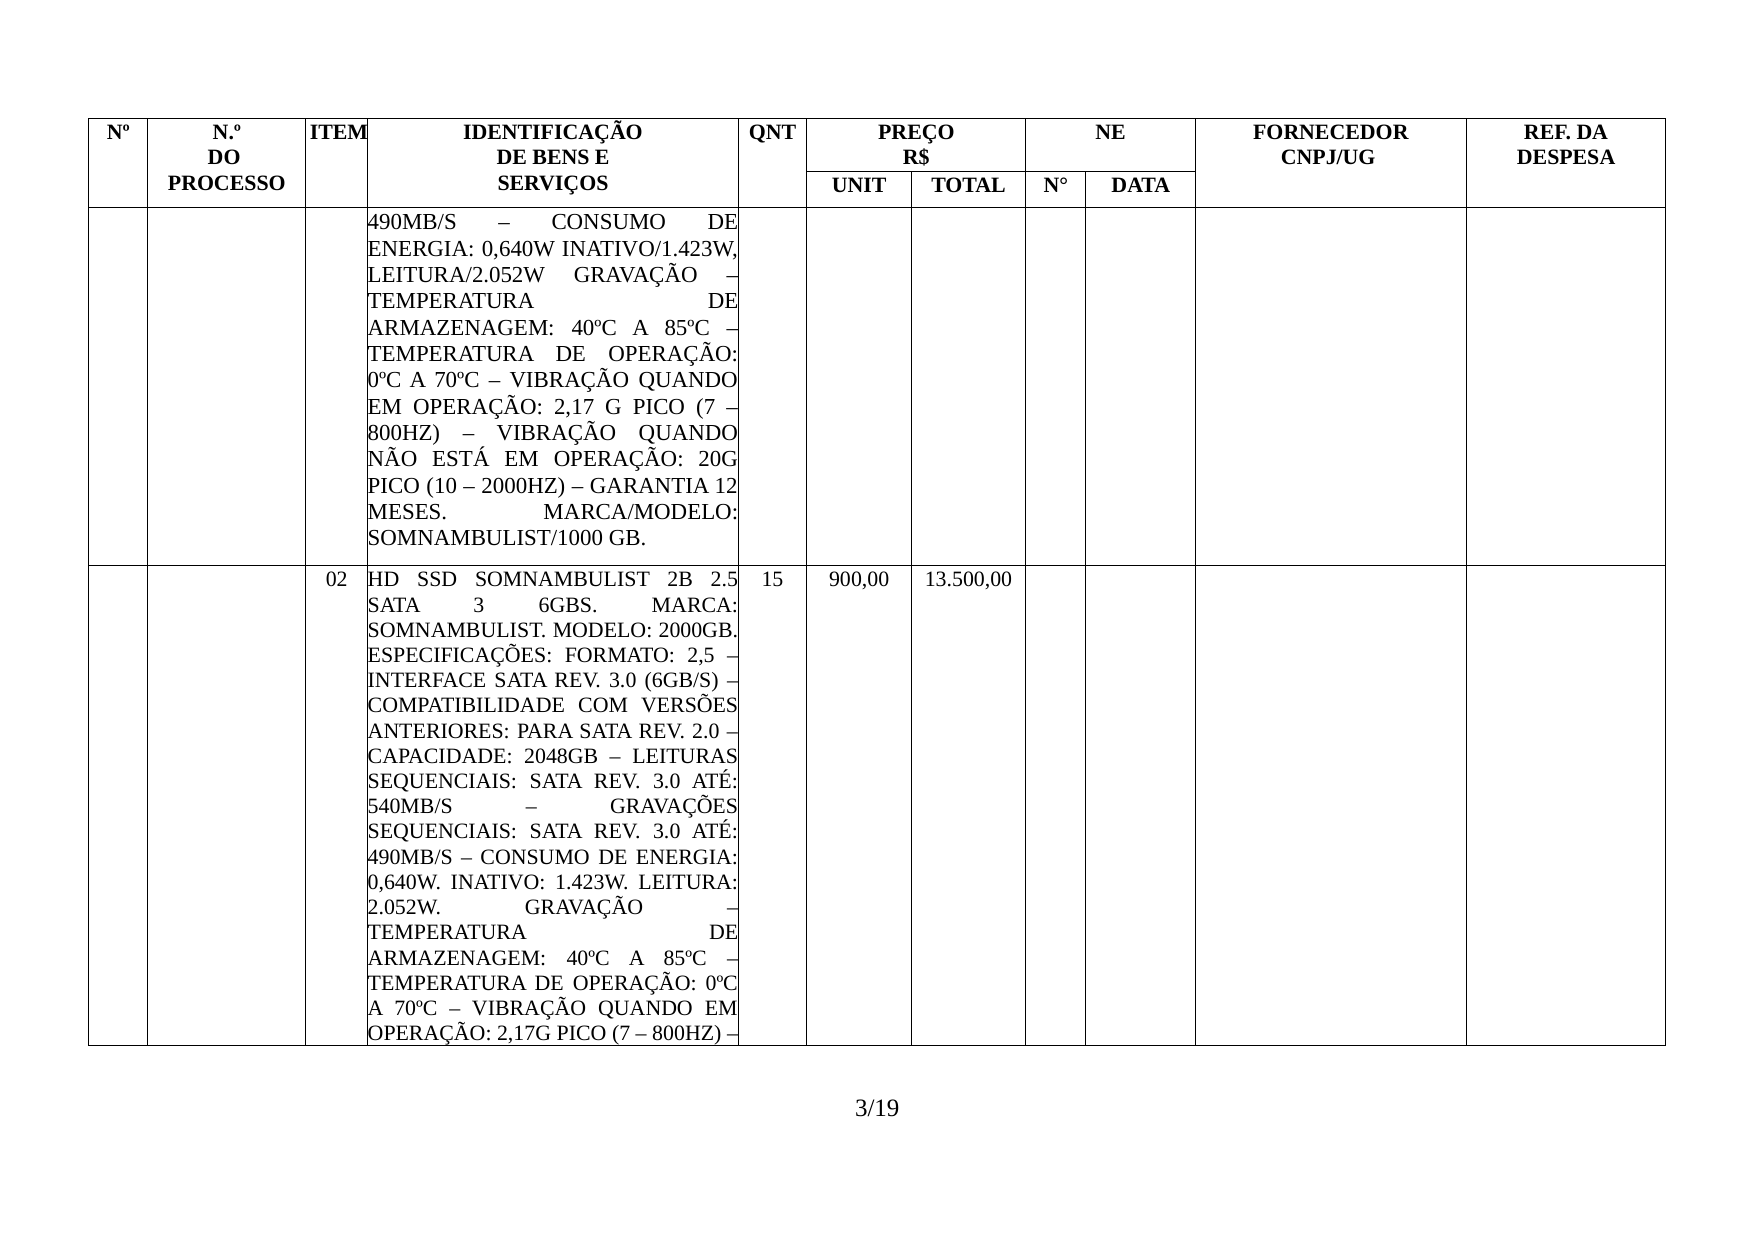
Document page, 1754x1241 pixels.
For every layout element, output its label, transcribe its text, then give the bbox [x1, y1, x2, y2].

table_header ITEM [306, 119, 367, 207]
table_cell DATA [1086, 172, 1195, 207]
table_header IDENTIFICAÇÃO DE BENS E SERVIÇOS [368, 119, 738, 207]
table_cell [1196, 566, 1466, 1045]
table_cell [1467, 566, 1665, 1045]
table_cell [89, 208, 147, 565]
table_cell [807, 208, 911, 565]
table_header NE [1026, 119, 1195, 171]
table_header PREÇO R$ [807, 119, 1025, 171]
table_cell TOTAL [912, 172, 1025, 207]
table_header REF. DA DESPESA [1467, 119, 1665, 207]
table_cell [1086, 208, 1195, 565]
table_cell [1086, 566, 1195, 1045]
table_cell [1467, 208, 1665, 565]
table_cell 13.500,00 [912, 566, 1025, 1045]
table_cell [148, 208, 305, 565]
table_cell [1026, 208, 1085, 565]
table_cell UNIT [807, 172, 911, 207]
table_cell [148, 566, 305, 1045]
table_cell 900,00 [807, 566, 911, 1045]
table_cell [89, 566, 147, 1045]
table_header Nº [89, 119, 147, 207]
table_header FORNECEDOR CNPJ/UG [1196, 119, 1466, 207]
table_cell [1026, 566, 1085, 1045]
table_cell [1196, 208, 1466, 565]
table_cell N° [1026, 172, 1085, 207]
table_cell [739, 208, 806, 565]
table_cell [306, 208, 367, 565]
table_header N.º DO PROCESSO [148, 119, 305, 207]
table_cell 490MB/S – CONSUMO DE ENERGIA: 0,640W INATIVO/1.423W, LEITURA/2.052W GRAVAÇÃO – TEMPERATURA DE ARMAZENAGEM: 40ºC A 85ºC – TEMPERATURA DE OPERAÇÃO: 0ºC A 70ºC – VIBRAÇÃO QUANDO EM OPERAÇÃO: 2,17 G PICO (7 – 800HZ) – VIBRAÇÃO QUANDO NÃO ESTÁ EM OPERAÇÃO: 20G PICO (10 – 2000HZ) – GARANTIA 12 MESES. MARCA/MODELO: SOMNAMBULIST/1000 GB. [368, 208, 738, 565]
table_cell 15 [739, 566, 806, 1045]
table_header QNT [739, 119, 806, 207]
table_cell [912, 208, 1025, 565]
table_cell 02 [306, 566, 367, 1045]
table_cell HD SSD SOMNAMBULIST 2B 2.5 SATA 3 6GBS. MARCA: SOMNAMBULIST. MODELO: 2000GB. ESPECIFICAÇÕES: FORMATO: 2,5 – INTERFACE SATA REV. 3.0 (6GB/S) – COMPATIBILIDADE COM VERSÕES ANTERIORES: PARA SATA REV. 2.0 – CAPACIDADE: 2048GB – LEITURAS SEQUENCIAIS: SATA REV. 3.0 ATÉ: 540MB/S – GRAVAÇÕES SEQUENCIAIS: SATA REV. 3.0 ATÉ: 490MB/S – CONSUMO DE ENERGIA: 0,640W. INATIVO: 1.423W. LEITURA: 2.052W. GRAVAÇÃO – TEMPERATURA DE ARMAZENAGEM: 40ºC A 85ºC – TEMPERATURA DE OPERAÇÃO: 0ºC A 70ºC – VIBRAÇÃO QUANDO EM OPERAÇÃO: 2,17G PICO (7 – 800HZ) – [368, 566, 738, 1045]
